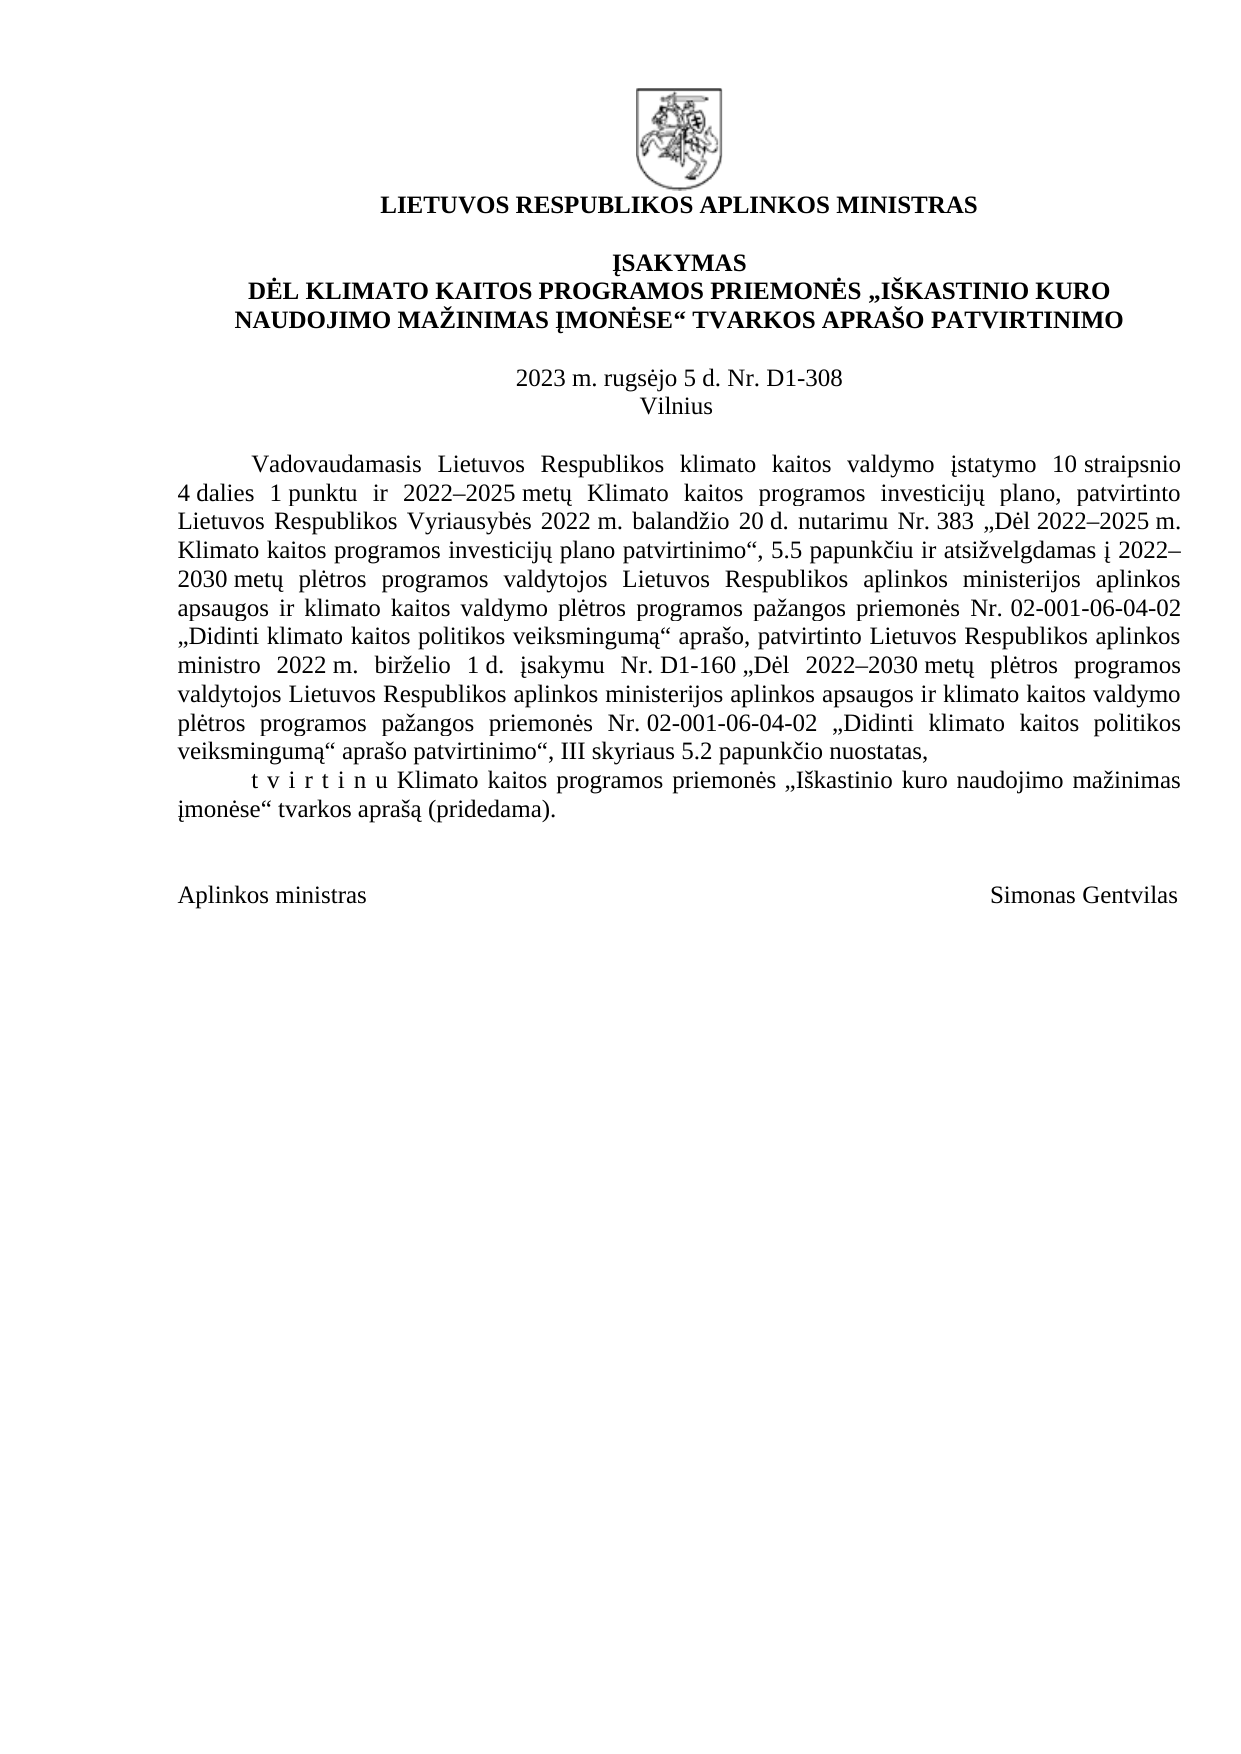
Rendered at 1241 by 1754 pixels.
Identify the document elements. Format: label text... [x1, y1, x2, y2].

text DĖL KLIMATO KAITOS PROGRAMOS PRIEMONĖS „IŠKASTINIO KURO NAUDOJIMO MAŽINIMAS ĮMONĖSE“ TVARKOS APRAŠO PATVIRTINIMO [177, 276, 1181, 334]
text Vadovaudamasis Lietuvos Respublikos klimato kaitos valdymo įstatymo 10 straipsnio 4 dalies 1 punktu ir 2022–2025 metų Klimato kaitos programos investicijų plano, patvirtinto Lietuvos Respublikos Vyriausybės 2022 m. balandžio 20 d. nutarimu Nr. 383 „Dėl 2022–2025 m. Klimato kaitos programos investicijų plano patvirtinimo“, 5.5 papunkčiu ir atsižvelgdamas į 2022–2030 metų plėtros programos valdytojos Lietuvos Respublikos aplinkos ministerijos aplinkos apsaugos ir klimato kaitos valdymo plėtros programos pažangos priemonės Nr. 02-001-06-04-02 „Didinti klimato kaitos politikos veiksmingumą“ aprašo, patvirtinto Lietuvos Respublikos aplinkos ministro 2022 m. birželio 1 d. įsakymu Nr. D1-160 „Dėl 2022–2030 metų plėtros programos valdytojos Lietuvos Respublikos aplinkos ministerijos aplinkos apsaugos ir klimato kaitos valdymo plėtros programos pažangos priemonės Nr. 02-001-06-04-02 „Didinti klimato kaitos politikos veiksmingumą“ aprašo patvirtinimo“, III skyriaus 5.2 papunkčio nuostatas, [177, 449, 1181, 765]
text 2023 m. rugsėjo 5 d. Nr. D1-308 [177, 363, 1181, 391]
text ĮSAKYMAS [177, 248, 1181, 276]
text t v i r t i n u Klimato kaitos programos priemonės „Iškastinio kuro naudojimo mažinimas įmonėse“ tvarkos aprašą (pridedama). [177, 765, 1181, 823]
text Vilnius [177, 391, 1181, 449]
text LIETUVOS RESPUBLIKOS APLINKOS MINISTRAS [177, 190, 1181, 219]
text Aplinkos ministras Simonas Gentvilas [177, 880, 1181, 909]
